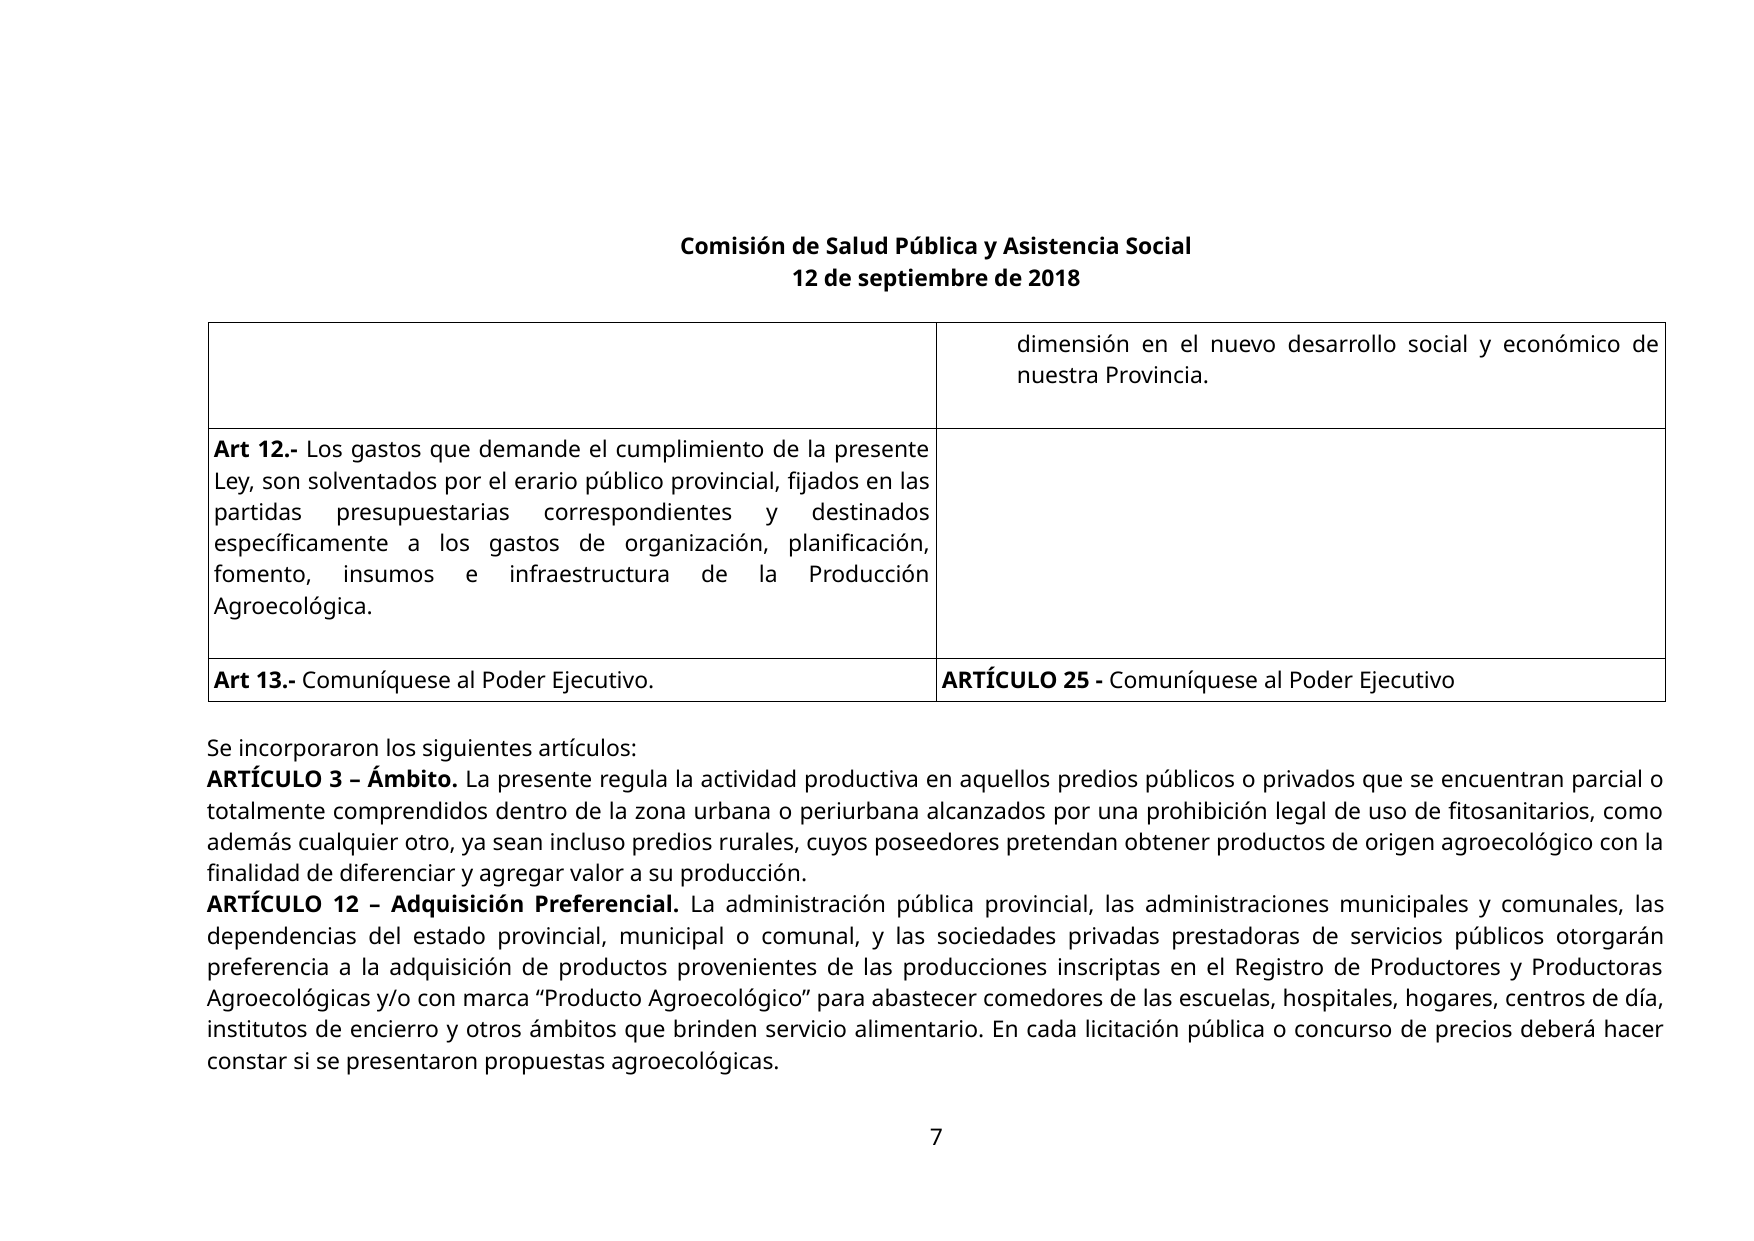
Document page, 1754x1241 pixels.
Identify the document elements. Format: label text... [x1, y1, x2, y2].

text Se incorporaron los siguientes artículos: [207, 732, 1665, 763]
text ARTÍCULO 12 – Adquisición Preferencial. La administración pública provincial, las administraciones municipales y comunales, las dependencias del estado provincial, municipal o comunal, y las sociedades privadas prestadoras de servicios públicos otorgarán preferencia a la adquisición de productos provenientes de las producciones inscriptas en el Registro de Productores y Productoras Agroecológicas y/o con marca “Producto Agroecológico” para abastecer comedores de las escuelas, hospitales, hogares, centros de día, institutos de encierro y otros ámbitos que brinden servicio alimentario. En cada licitación pública o concurso de precios deberá hacer constar si se presentaron propuestas agroecológicas. [207, 888, 1665, 1076]
table_cell ARTÍCULO 25 - Comuníquese al Poder Ejecutivo [937, 659, 1665, 701]
table_cell [209, 323, 936, 428]
table_cell ARTÍCULO 24 – Facultades de la Autoridad de Aplicación. La Autoridad de Aplicación tiene las siguientes facultades: certificar la Producción Agroecológica de acuerdo a la matriz que se trace como modelo para esta actividad; celebrar convenios con gobiernos municipales, instituciones públicas y privadas, nacionales e internacionales, para el fomento y desarrollo de la Producción Agroecológica; formular políticas y programas enfocados en el fomento y la promoción de la Producción Agroecológica; facilitar la comercialización interna y externa de los productos agroecológicos; desarrollar y acompañar a los productores en campañas destinadas a la promoción y comercialización de sus productos; fomentar el uso de tecnologías limpias, bajo un enfoque de sistema de producción sostenible y responsable; impulsar el desarrollo y fortalecimiento de capacidades y conocimientos técnicos de los productores para la implementación de la Producción Agroecológica; sistematizar todo el conocimiento generado por los productores, promover y apoyar el intercambio de conocimientos y prácticas agroecológicas entre productores; y, valorizar la autogestión como fuente de creatividad que fortalece la dignidad de nuestros productores, para darle a la agricultura sustentable, popular y agroecológica, la justa dimensión en el nuevo desarrollo social y económico de nuestra Provincia. [937, 323, 1665, 428]
table_cell [937, 429, 1665, 658]
table_cell Art 12.- Los gastos que demande el cumplimiento de la presente Ley, son solventados por el erario público provincial, fijados en las partidas presupuestarias correspondientes y destinados específicamente a los gastos de organización, planificación, fomento, insumos e infraestructura de la Producción Agroecológica. [209, 429, 936, 658]
table_cell Art 13.- Comuníquese al Poder Ejecutivo. [209, 659, 936, 701]
text ARTÍCULO 3 – Ámbito. La presente regula la actividad productiva en aquellos predios públicos o privados que se encuentran parcial o totalmente comprendidos dentro de la zona urbana o periurbana alcanzados por una prohibición legal de uso de fitosanitarios, como además cualquier otro, ya sean incluso predios rurales, cuyos poseedores pretendan obtener productos de origen agroecológico con la finalidad de diferenciar y agregar valor a su producción. [207, 763, 1665, 888]
